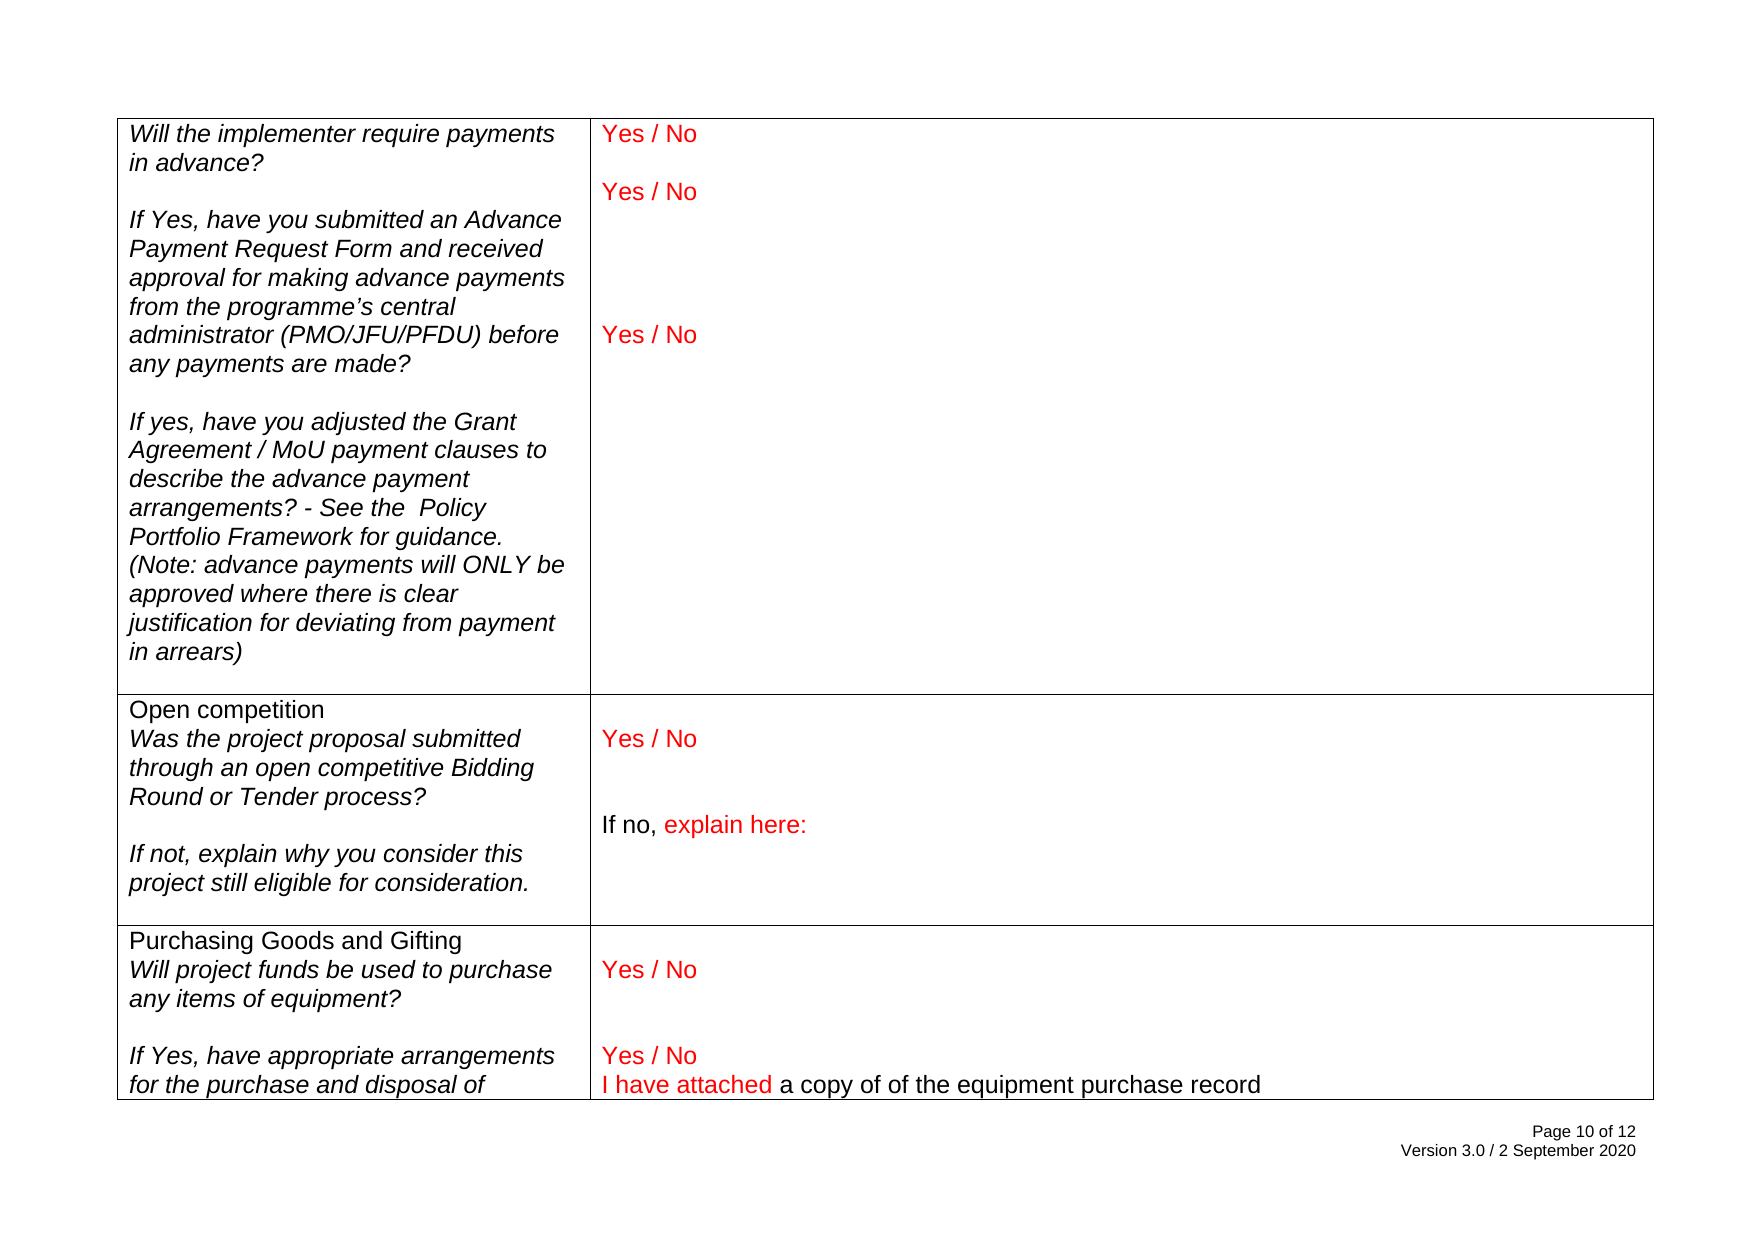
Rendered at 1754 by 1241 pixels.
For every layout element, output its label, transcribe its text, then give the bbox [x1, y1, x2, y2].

table_cell Yes / No Yes / No Yes / No [591, 119, 1653, 694]
table_cell Will the implementer require payments in advance? If Yes, have you submitted an Advance Payment Request Form and received approval for making advance payments from the programme’s central administrator (PMO/JFU/PFDU) before any payments are made? If yes, have you adjusted the Grant Agreement / MoU payment clauses to describe the advance payment arrangements? - See the Policy Portfolio Framework for guidance. (Note: advance payments will ONLY be approved where there is clear justification for deviating from payment in arrears) [118, 119, 590, 694]
table_cell Purchasing Goods and Gifting Will project funds be used to purchase any items of equipment? If Yes, have appropriate arrangements for the purchase and disposal of [118, 926, 590, 1099]
table_cell Yes / No Yes / No I have attached a copy of of the equipment purchase record [591, 926, 1653, 1099]
table_cell Yes / No If no, explain here: [591, 695, 1653, 925]
table_cell Open competition Was the project proposal submitted through an open competitive Bidding Round or Tender process? If not, explain why you consider this project still eligible for consideration. [118, 695, 590, 925]
